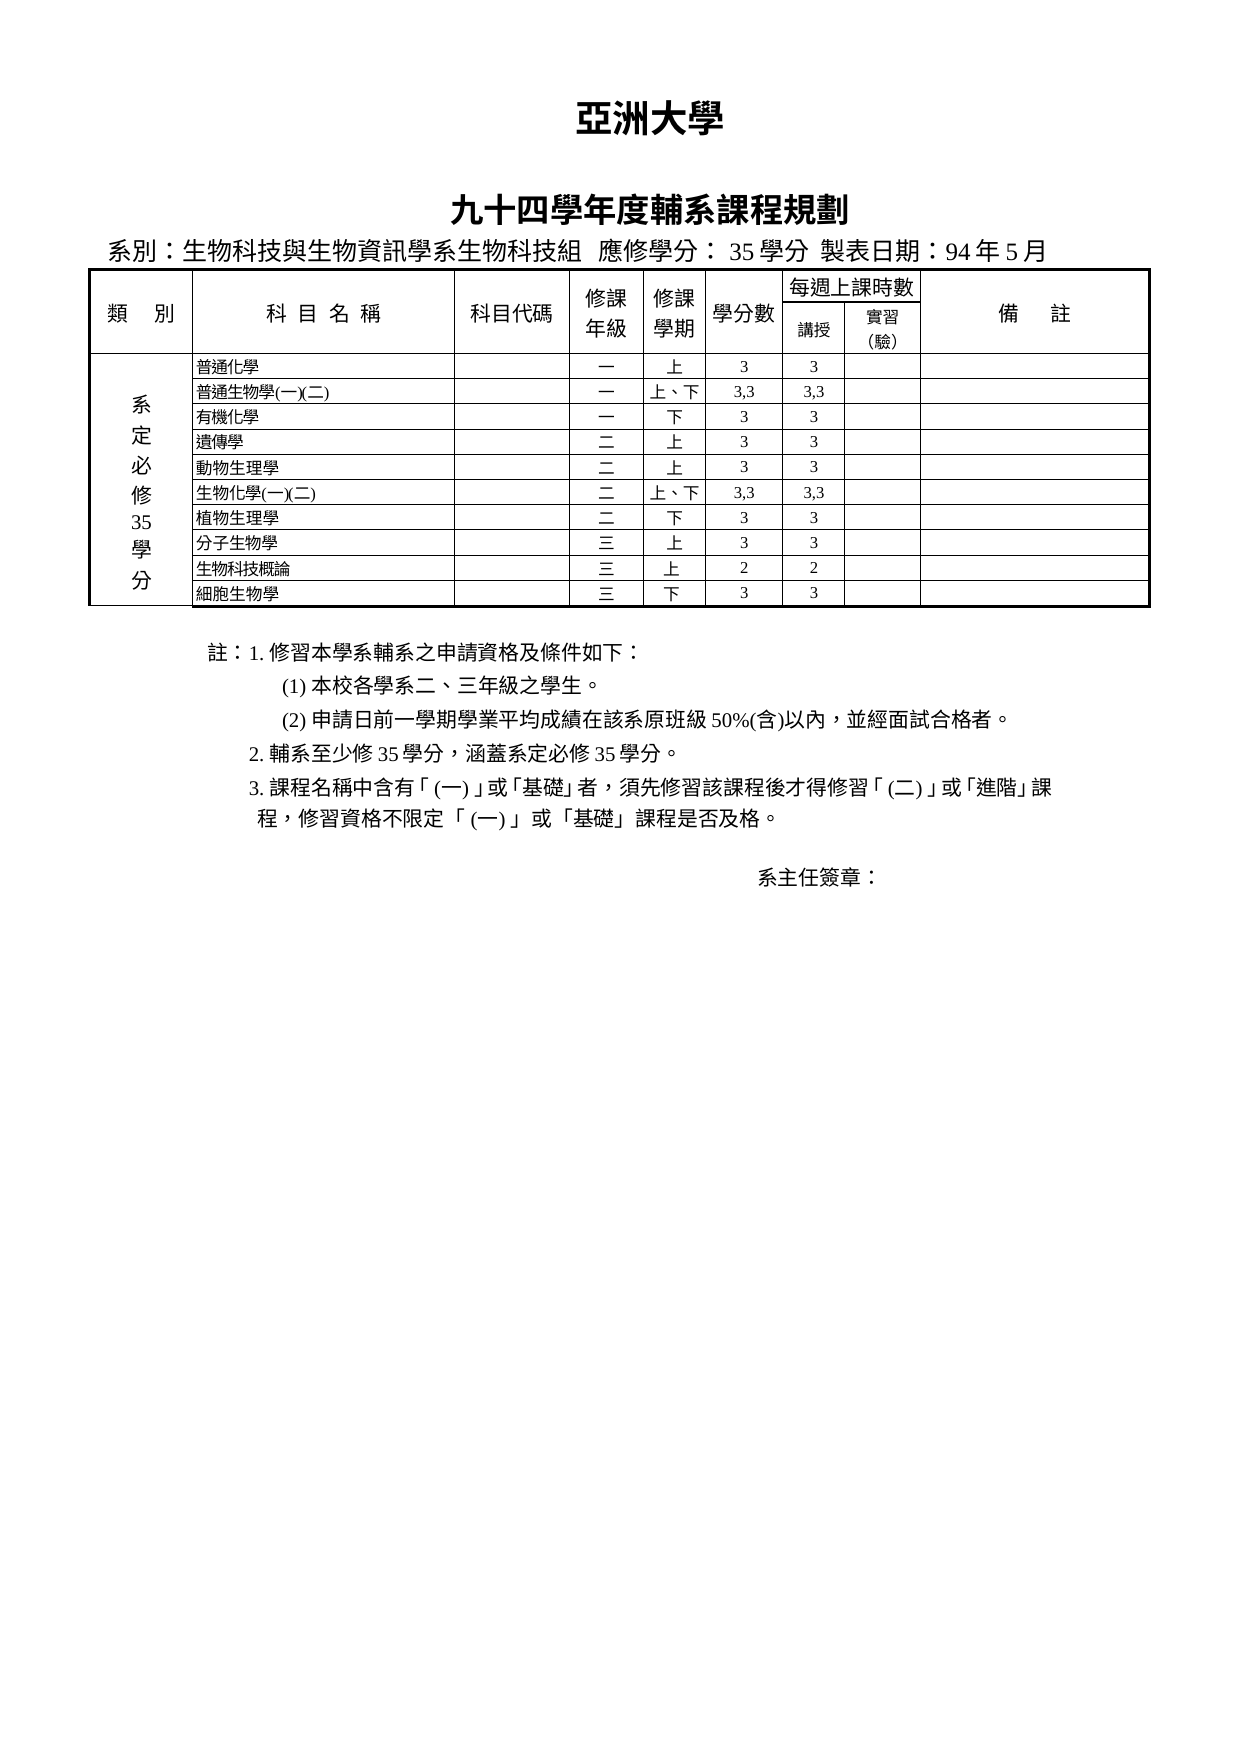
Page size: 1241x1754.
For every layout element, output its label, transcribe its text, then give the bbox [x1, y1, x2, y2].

table_cell [921, 480, 1148, 504]
table_cell 講授 [783, 303, 844, 353]
list 申請日前一學期學業平均成績在該系原班級50%(含)以內，並經面試合格者。 [282, 704, 1052, 734]
table_cell 三 [570, 530, 643, 554]
table_cell 3 [783, 581, 844, 605]
table_cell 一 [570, 379, 643, 403]
table_cell 遺傳學 [193, 430, 454, 454]
table_cell [845, 505, 920, 529]
text 3. 課程名稱中含有「 (一) 」或「基礎」者，須先修習該課程後才得修習「 (二) 」或「進階」課程，修習資格不限定「 (一) 」或「基礎」課程是否及格。 [248, 772, 1052, 832]
text 系主任簽章： [207, 861, 1092, 891]
table_cell 普通生物學(一)(二) [193, 379, 454, 403]
table_cell 有機化學 [193, 404, 454, 428]
table_cell 3 [783, 430, 844, 454]
table_header 學分數 [706, 271, 782, 353]
table_cell 3 [706, 505, 782, 529]
table_cell 3 [783, 530, 844, 554]
table_cell 一 [570, 354, 643, 378]
table_header 科 目 名 稱 [193, 271, 454, 353]
table_cell [455, 430, 569, 454]
table_cell 生物科技概論 [193, 556, 454, 580]
table_cell [455, 379, 569, 403]
table_cell 上 [644, 354, 705, 378]
table_cell 下 [644, 505, 705, 529]
table_cell 3,3 [783, 480, 844, 504]
table_cell [455, 354, 569, 378]
table_header 修課 學期 [644, 271, 705, 353]
text 2. 輔系至少修35學分，涵蓋系定必修35學分。 [248, 738, 1052, 768]
table_cell 3,3 [706, 379, 782, 403]
table_header 科目代碼 [455, 271, 569, 353]
table_cell 二 [570, 480, 643, 504]
table_header 類 別 [91, 271, 192, 353]
table_cell 二 [570, 430, 643, 454]
table_cell 三 [570, 556, 643, 580]
table_cell [455, 455, 569, 479]
table_cell [921, 430, 1148, 454]
table_header 每週上課時數 [783, 271, 920, 301]
table_cell [455, 480, 569, 504]
table_cell 二 [570, 505, 643, 529]
table_cell [455, 505, 569, 529]
table_cell 3 [783, 455, 844, 479]
table_cell 上 [644, 530, 705, 554]
table_cell 動物生理學 [193, 455, 454, 479]
table_cell [921, 379, 1148, 403]
table_cell [921, 581, 1148, 605]
table_cell 生物化學(一)(二) [193, 480, 454, 504]
table_cell [845, 455, 920, 479]
text 九十四學年度輔系課程規劃 [207, 183, 1092, 232]
table_cell 植物生理學 [193, 505, 454, 529]
text 系別：生物科技與生物資訊學系生物科技組 應修學分： 35學分 製表日期：94年5月 [107, 232, 1092, 268]
table_cell 三 [570, 581, 643, 605]
table_cell 3 [706, 530, 782, 554]
table_cell [921, 404, 1148, 428]
table_cell [455, 530, 569, 554]
table_cell [845, 354, 920, 378]
table_cell [845, 581, 920, 605]
table_cell [845, 480, 920, 504]
table_cell 3 [706, 581, 782, 605]
table_cell 3 [783, 404, 844, 428]
table_cell [921, 354, 1148, 378]
table_cell 下 [644, 404, 705, 428]
table_cell 上、下 [644, 480, 705, 504]
table_cell 3,3 [783, 379, 844, 403]
text 亞洲大學 [207, 89, 1092, 143]
table_cell [921, 505, 1148, 529]
table_cell 上 [644, 556, 705, 580]
table_cell 3 [706, 430, 782, 454]
table_cell 普通化學 [193, 354, 454, 378]
table_cell 二 [570, 455, 643, 479]
table_cell 細胞生物學 [193, 581, 454, 605]
table_cell 3 [706, 404, 782, 428]
table_cell [455, 581, 569, 605]
table_header 修課 年級 [570, 271, 643, 353]
table_cell 一 [570, 404, 643, 428]
table_cell [845, 404, 920, 428]
table_cell [921, 530, 1148, 554]
table_header 備 註 [921, 271, 1148, 353]
table_cell [845, 379, 920, 403]
table_cell 2 [706, 556, 782, 580]
table_cell 上 [644, 430, 705, 454]
table_cell 上、下 [644, 379, 705, 403]
text 註：1. 修習本學系輔系之申請資格及條件如下： [207, 636, 1052, 666]
table_cell 3 [706, 354, 782, 378]
table_cell 分子生物學 [193, 530, 454, 554]
list 本校各學系二、三年級之學生。 [282, 670, 1052, 700]
table_cell [845, 430, 920, 454]
table_cell 系 定 必 修 35 學 分 [91, 354, 192, 605]
table_cell [455, 556, 569, 580]
table_cell 實習（驗） [845, 303, 920, 353]
table_cell 下 [644, 581, 705, 605]
table_cell 2 [783, 556, 844, 580]
table_cell [455, 404, 569, 428]
table_cell [845, 530, 920, 554]
table_cell [921, 455, 1148, 479]
table_cell 3 [783, 354, 844, 378]
table_cell 上 [644, 455, 705, 479]
table_cell [845, 556, 920, 580]
table_cell 3 [706, 455, 782, 479]
table_cell [921, 556, 1148, 580]
table_cell 3 [783, 505, 844, 529]
table_cell 3,3 [706, 480, 782, 504]
